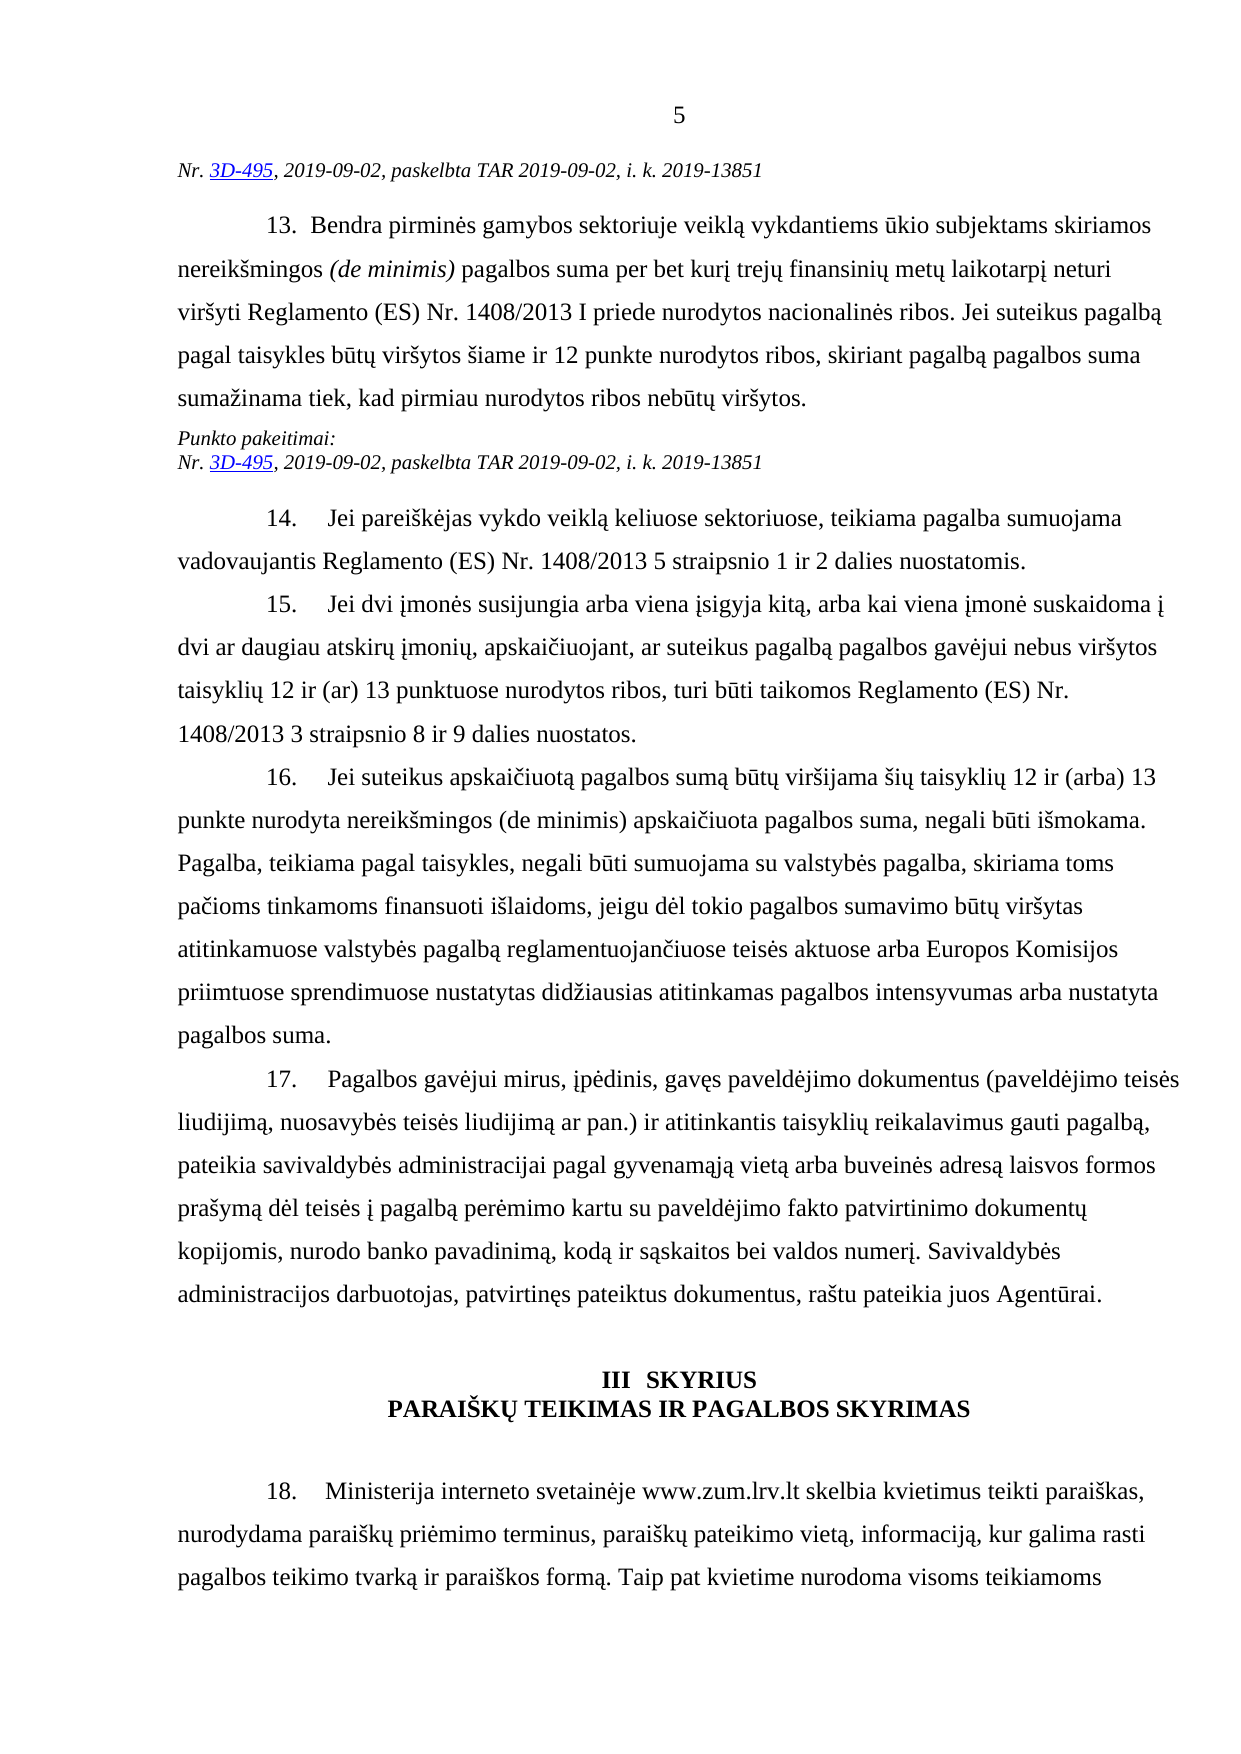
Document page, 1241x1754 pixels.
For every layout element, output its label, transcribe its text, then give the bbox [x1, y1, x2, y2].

text 13. Bendra pirminės gamybos sektoriuje veiklą vykdantiems ūkio subjektams skiriamos nereikšmingos (de minimis) pagalbos suma per bet kurį trejų finansinių metų laikotarpį neturi viršyti Reglamento (ES) Nr. 1408/2013 I priede nurodytos nacionalinės ribos. Jei suteikus pagalbą pagal taisykles būtų viršytos šiame ir 12 punkte nurodytos ribos, skiriant pagalbą pagalbos suma sumažinama tiek, kad pirmiau nurodytos ribos nebūtų viršytos. [177, 211, 1181, 412]
text PARAIŠKŲ TEIKIMAS IR PAGALBOS SKYRIMAS [177, 1394, 1181, 1423]
text Nr. 3D-495, 2019-09-02, paskelbta TAR 2019-09-02, i. k. 2019-13851 [177, 158, 1181, 182]
text 18. Ministerija interneto svetainėje www.zum.lrv.lt skelbia kvietimus teikti paraiškas, nurodydama paraiškų priėmimo terminus, paraiškų pateikimo vietą, informaciją, kur galima rasti pagalbos teikimo tvarką ir paraiškos formą. Taip pat kvietime nurodoma visoms teikiamoms [177, 1476, 1181, 1591]
text 17. Pagalbos gavėjui mirus, įpėdinis, gavęs paveldėjimo dokumentus (paveldėjimo teisės liudijimą, nuosavybės teisės liudijimą ar pan.) ir atitinkantis taisyklių reikalavimus gauti pagalbą, pateikia savivaldybės administracijai pagal gyvenamąją vietą arba buveinės adresą laisvos formos prašymą dėl teisės į pagalbą perėmimo kartu su paveldėjimo fakto patvirtinimo dokumentų kopijomis, nurodo banko pavadinimą, kodą ir sąskaitos bei valdos numerį. Savivaldybės administracijos darbuotojas, patvirtinęs pateiktus dokumentus, raštu pateikia juos Agentūrai. [177, 1064, 1181, 1308]
text 16. Jei suteikus apskaičiuotą pagalbos sumą būtų viršijama šių taisyklių 12 ir (arba) 13 punkte nurodyta nereikšmingos (de minimis) apskaičiuota pagalbos suma, negali būti išmokama. Pagalba, teikiama pagal taisykles, negali būti sumuojama su valstybės pagalba, skiriama toms pačioms tinkamoms finansuoti išlaidoms, jeigu dėl tokio pagalbos sumavimo būtų viršytas atitinkamuose valstybės pagalbą reglamentuojančiuose teisės aktuose arba Europos Komisijos priimtuose sprendimuose nustatytas didžiausias atitinkamas pagalbos intensyvumas arba nustatyta pagalbos suma. [177, 762, 1181, 1049]
text 15. Jei dvi įmonės susijungia arba viena įsigyja kitą, arba kai viena įmonė suskaidoma į dvi ar daugiau atskirų įmonių, apskaičiuojant, ar suteikus pagalbą pagalbos gavėjui nebus viršytos taisyklių 12 ir (ar) 13 punktuose nurodytos ribos, turi būti taikomos Reglamento (ES) Nr. 1408/2013 3 straipsnio 8 ir 9 dalies nuostatos. [177, 589, 1181, 747]
text Punkto pakeitimai: [177, 426, 1181, 450]
text III SKYRIUS [177, 1366, 1181, 1394]
text Nr. 3D-495, 2019-09-02, paskelbta TAR 2019-09-02, i. k. 2019-13851 [177, 450, 1181, 474]
text 14. Jei pareiškėjas vykdo veiklą keliuose sektoriuose, teikiama pagalba sumuojama vadovaujantis Reglamento (ES) Nr. 1408/2013 5 straipsnio 1 ir 2 dalies nuostatomis. [177, 503, 1181, 575]
